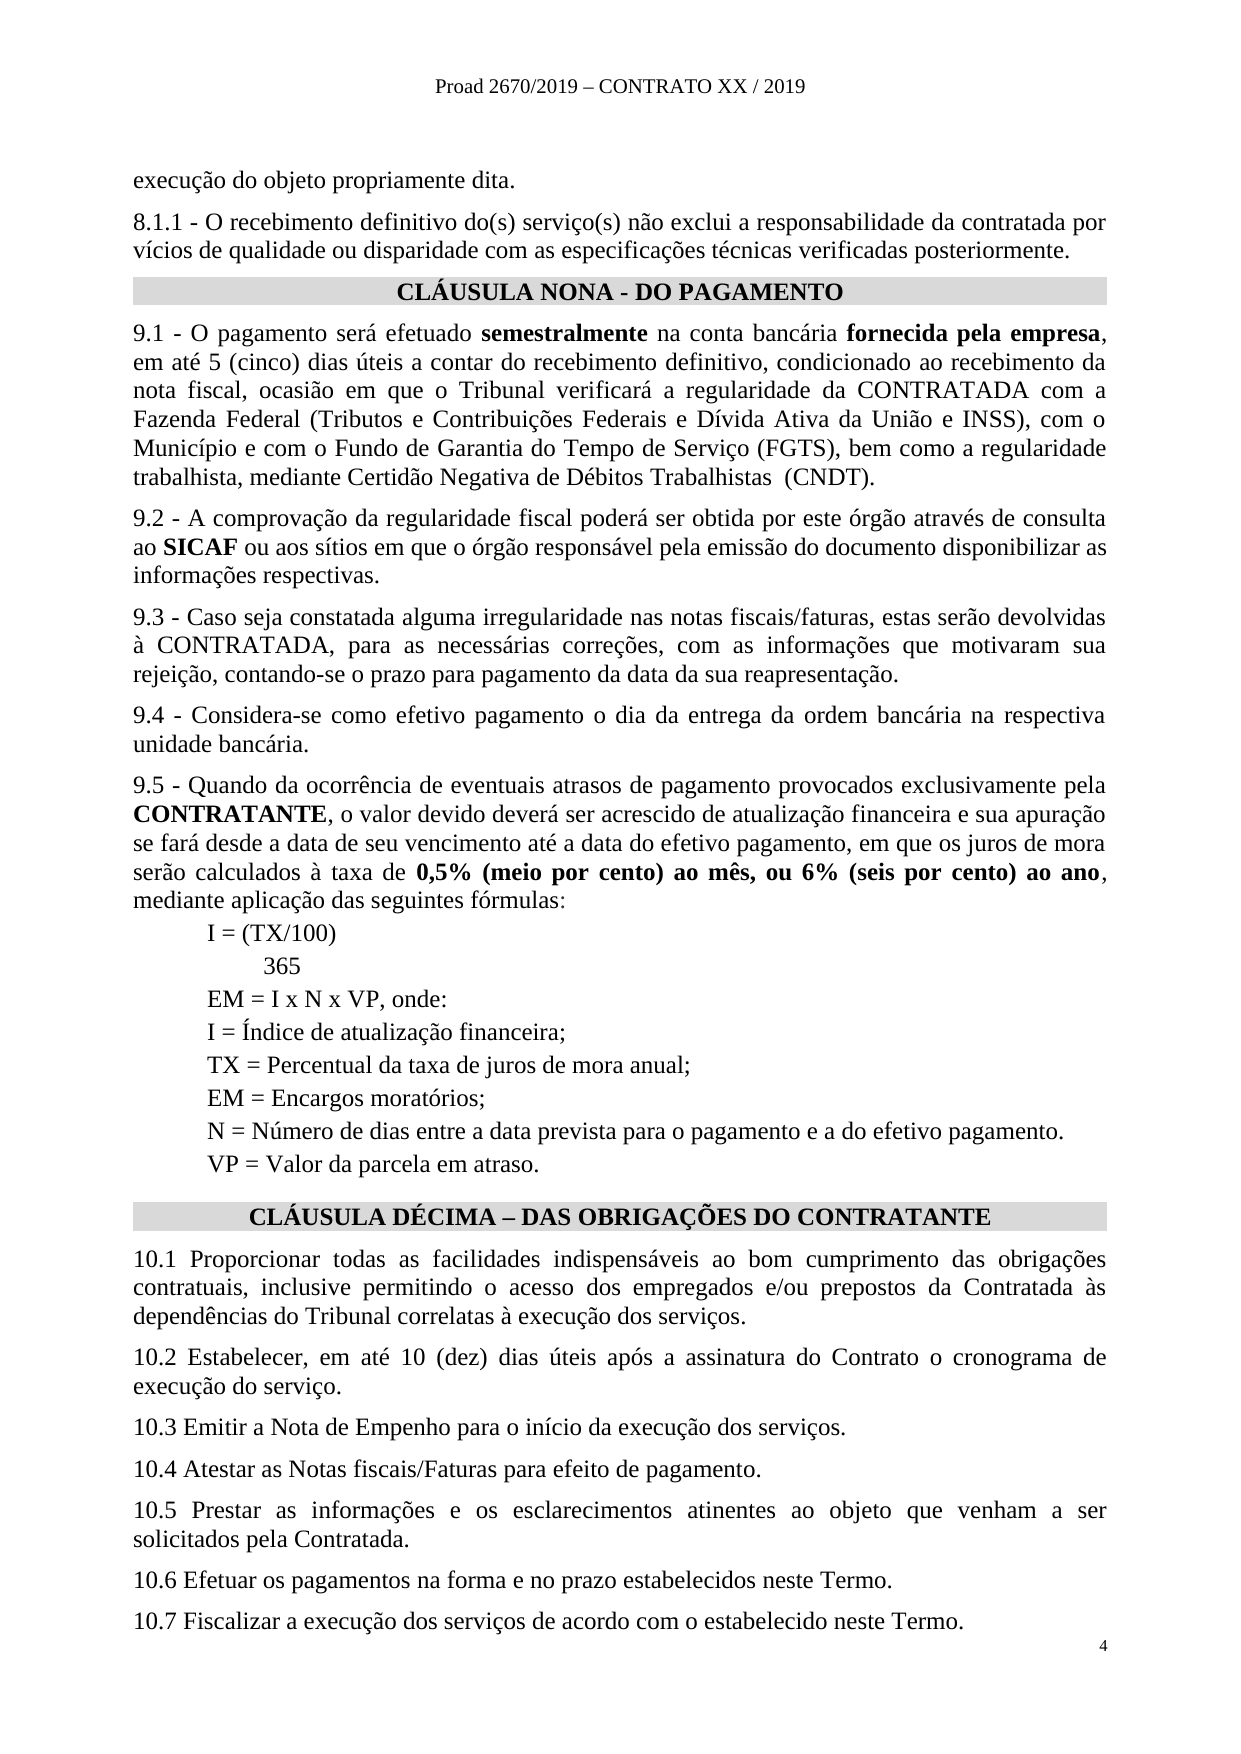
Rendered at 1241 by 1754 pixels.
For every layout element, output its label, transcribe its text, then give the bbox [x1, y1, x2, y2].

text VP = Valor da parcela em atraso. [207, 1149, 1107, 1177]
text 9.4 - Considera-se como efetivo pagamento o dia da entrega da ordem bancária na respectiva unidade bancária. [133, 700, 1107, 758]
text EM = I x N x VP, onde: [207, 984, 1107, 1013]
text TX = Percentual da taxa de juros de mora anual; [207, 1050, 1107, 1079]
text 10.1 Proporcionar todas as facilidades indispensáveis ao bom cumprimento das obrigações contratuais, inclusive permitindo o acesso dos empregados e/ou prepostos da Contratada às dependências do Tribunal correlatas à execução dos serviços. [133, 1244, 1107, 1330]
text 9.2 - A comprovação da regularidade fiscal poderá ser obtida por este órgão através de consulta ao SICAF ou aos sítios em que o órgão responsável pela emissão do documento disponibilizar as informações respectivas. [133, 503, 1107, 589]
text 10.6 Efetuar os pagamentos na forma e no prazo estabelecidos neste Termo. [133, 1565, 1107, 1594]
text 10.3 Emitir a Nota de Empenho para o início da execução dos serviços. [133, 1412, 1107, 1441]
text CLÁUSULA NONA - DO PAGAMENTO [133, 277, 1107, 305]
text CLÁUSULA DÉCIMA – DAS OBRIGAÇÕES DO CONTRATANTE [133, 1202, 1107, 1231]
text 365 [207, 951, 1107, 980]
text execução do objeto propriamente dita. [133, 165, 1107, 194]
text 10.4 Atestar as Notas fiscais/Faturas para efeito de pagamento. [133, 1454, 1107, 1482]
text N = Número de dias entre a data prevista para o pagamento e a do efetivo pagamento. [207, 1116, 1107, 1144]
text 9.5 - Quando da ocorrência de eventuais atrasos de pagamento provocados exclusivamente pela CONTRATANTE, o valor devido deverá ser acrescido de atualização financeira e sua apuração se fará desde a data de seu vencimento até a data do efetivo pagamento, em que os juros de mora serão calculados à taxa de 0,5% (meio por cento) ao mês, ou 6% (seis por cento) ao ano, mediante aplicação das seguintes fórmulas: [133, 770, 1107, 914]
text 10.5 Prestar as informações e os esclarecimentos atinentes ao objeto que venham a ser solicitados pela Contratada. [133, 1495, 1107, 1552]
text 9.1 - O pagamento será efetuado semestralmente na conta bancária fornecida pela empresa, em até 5 (cinco) dias úteis a contar do recebimento definitivo, condicionado ao recebimento da nota fiscal, ocasião em que o Tribunal verificará a regularidade da CONTRATADA com a Fazenda Federal (Tributos e Contribuições Federais e Dívida Ativa da União e INSS), com o Município e com o Fundo de Garantia do Tempo de Serviço (FGTS), bem como a regularidade trabalhista, mediante Certidão Negativa de Débitos Trabalhistas (CNDT). [133, 318, 1107, 490]
text I = Índice de atualização financeira; [207, 1017, 1107, 1046]
text 10.2 Estabelecer, em até 10 (dez) dias úteis após a assinatura do Contrato o cronograma de execução do serviço. [133, 1342, 1107, 1400]
text EM = Encargos moratórios; [207, 1083, 1107, 1112]
text 8.1.1 - O recebimento definitivo do(s) serviço(s) não exclui a responsabilidade da contratada por vícios de qualidade ou disparidade com as especificações técnicas verificadas posteriormente. [133, 207, 1107, 264]
text 9.3 - Caso seja constatada alguma irregularidade nas notas fiscais/faturas, estas serão devolvidas à CONTRATADA, para as necessárias correções, com as informações que motivaram sua rejeição, contando-se o prazo para pagamento da data da sua reapresentação. [133, 602, 1107, 688]
text I = (TX/100) [207, 918, 1107, 947]
text 10.7 Fiscalizar a execução dos serviços de acordo com o estabelecido neste Termo. [133, 1606, 1107, 1635]
